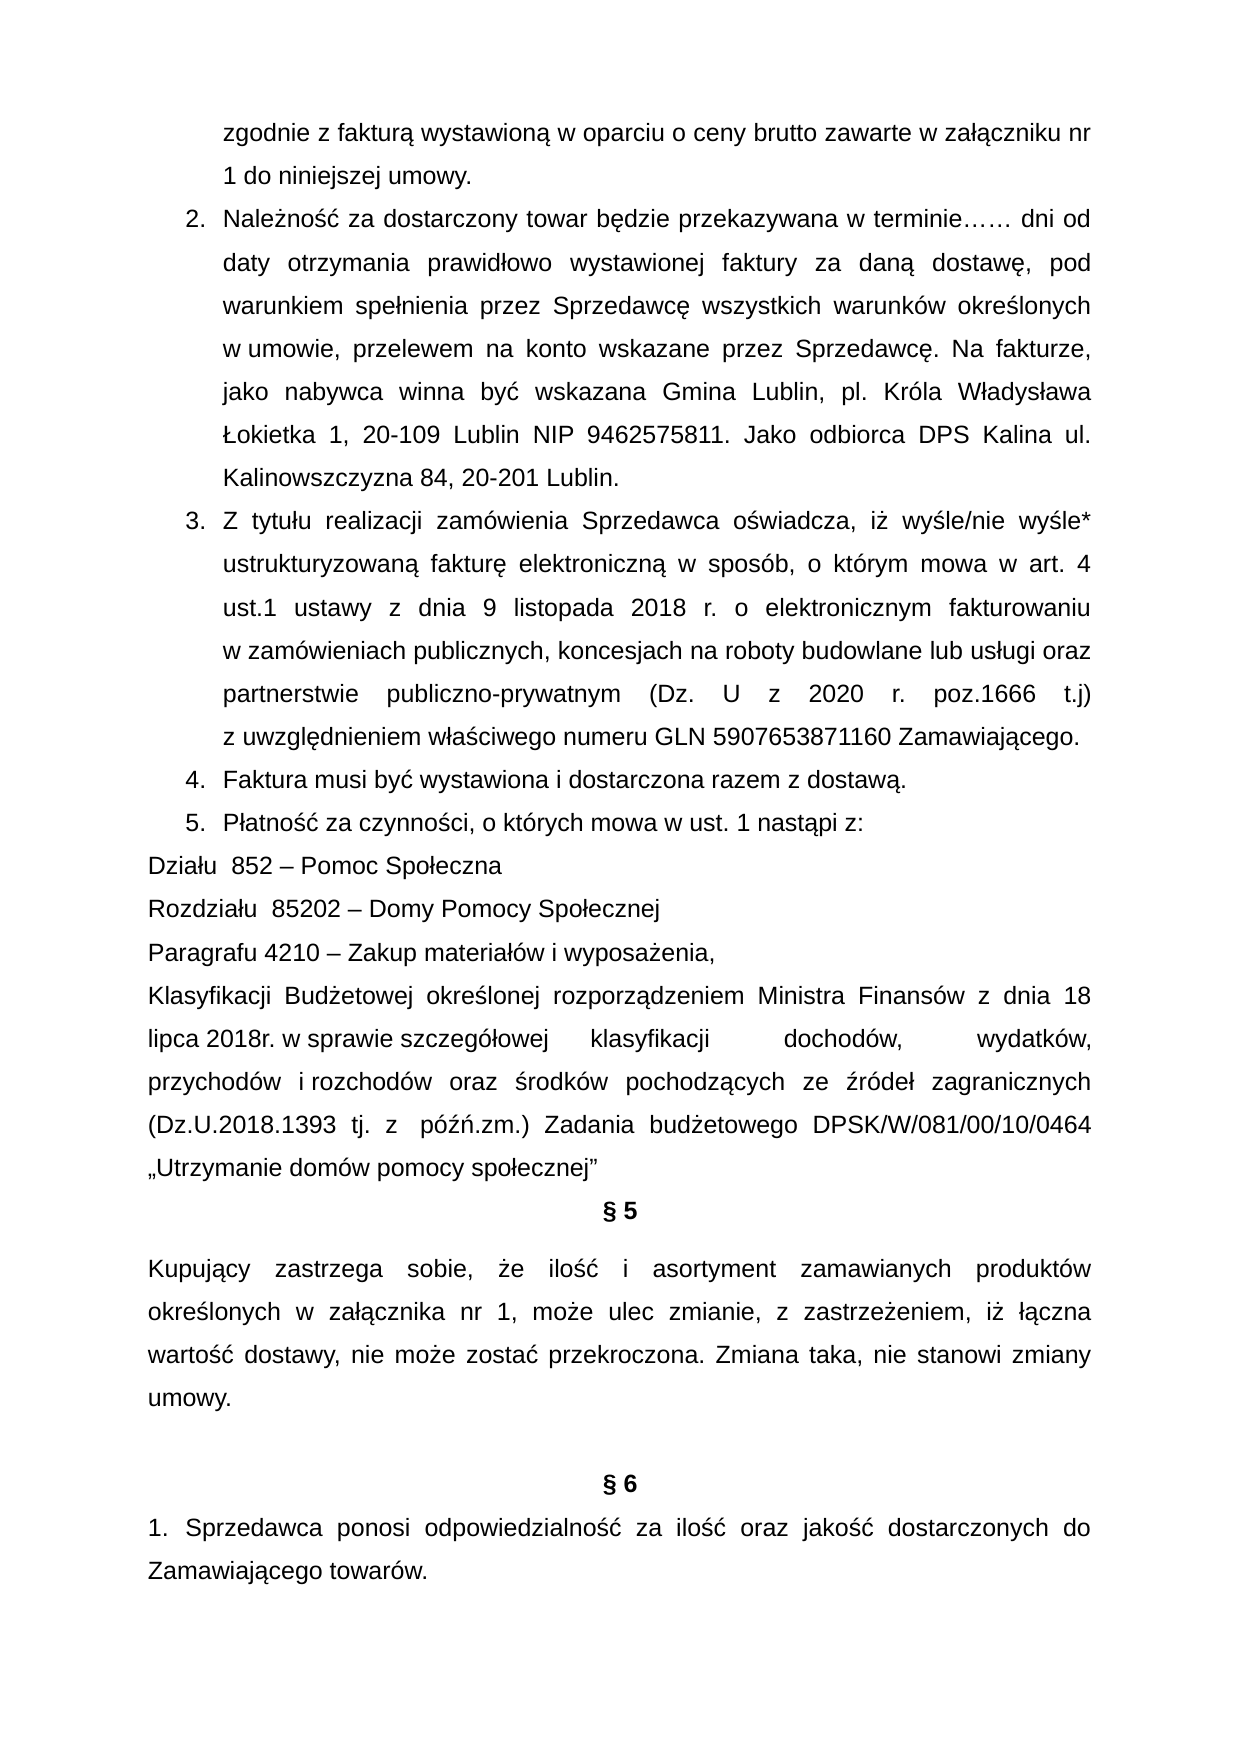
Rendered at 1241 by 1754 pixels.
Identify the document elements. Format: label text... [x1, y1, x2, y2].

list Z tytułu realizacji zamówienia Sprzedawca oświadcza, iż wyśle/nie wyśle* ustrukturyzowaną fakturę elektroniczną w sposób, o którym mowa w art. 4 ust.1 ustawy z dnia 9 listopada 2018 r. o elektronicznym fakturowaniu w zamówieniach publicznych, koncesjach na roboty budowlane lub usługi oraz partnerstwie publiczno-prywatnym (Dz. U z 2020 r. poz.1666 t.j) z uwzględnieniem właściwego numeru GLN 5907653871160 Zamawiającego. [185, 506, 1092, 751]
list Płatność za czynności, o których mowa w ust. 1 nastąpi z: [185, 808, 1092, 837]
list Należność za dostarczony towar będzie przekazywana w terminie…… dni od daty otrzymania prawidłowo wystawionej faktury za daną dostawę, pod warunkiem spełnienia przez Sprzedawcę wszystkich warunków określonych w umowie, przelewem na konto wskazane przez Sprzedawcę. Na fakturze, jako nabywca winna być wskazana Gmina Lublin, pl. Króla Władysława Łokietka 1, 20-109 Lublin NIP 9462575811. Jako odbiorca DPS Kalina ul. Kalinowszczyzna 84, 20-201 Lublin. [185, 204, 1092, 492]
text 1. Sprzedawca ponosi odpowiedzialność za ilość oraz jakość dostarczonych do Zamawiającego towarów. [148, 1512, 1092, 1584]
text Działu 852 – Pomoc Społeczna [148, 851, 1092, 880]
text Kupujący zastrzega sobie, że ilość i asortyment zamawianych produktów określonych w załącznika nr 1, może ulec zmianie, z zastrzeżeniem, iż łączna wartość dostawy, nie może zostać przekroczona. Zmiana taka, nie stanowi zmiany umowy. [148, 1254, 1092, 1412]
list Faktura musi być wystawiona i dostarczona razem z dostawą. [185, 765, 1092, 794]
text § 5 [148, 1196, 1092, 1225]
text Paragrafu 4210 – Zakup materiałów i wyposażenia, [148, 937, 1092, 966]
text § 6 [148, 1469, 1092, 1498]
text Rozdziału 85202 – Domy Pomocy Społecznej [148, 894, 1092, 923]
list zgodnie z fakturą wystawioną w oparciu o ceny brutto zawarte w załączniku nr 1 do niniejszej umowy. [185, 118, 1092, 190]
text Klasyfikacji Budżetowej określonej rozporządzeniem Ministra Finansów z dnia 18 lipca 2018r. w sprawie szczegółowej klasyfikacji dochodów, wydatków, przychodów i rozchodów oraz środków pochodzących ze źródeł zagranicznych (Dz.U.2018.1393 tj. z późń.zm.) Zadania budżetowego DPSK/W/081/00/10/0464 „Utrzymanie domów pomocy społecznej” [148, 981, 1092, 1182]
